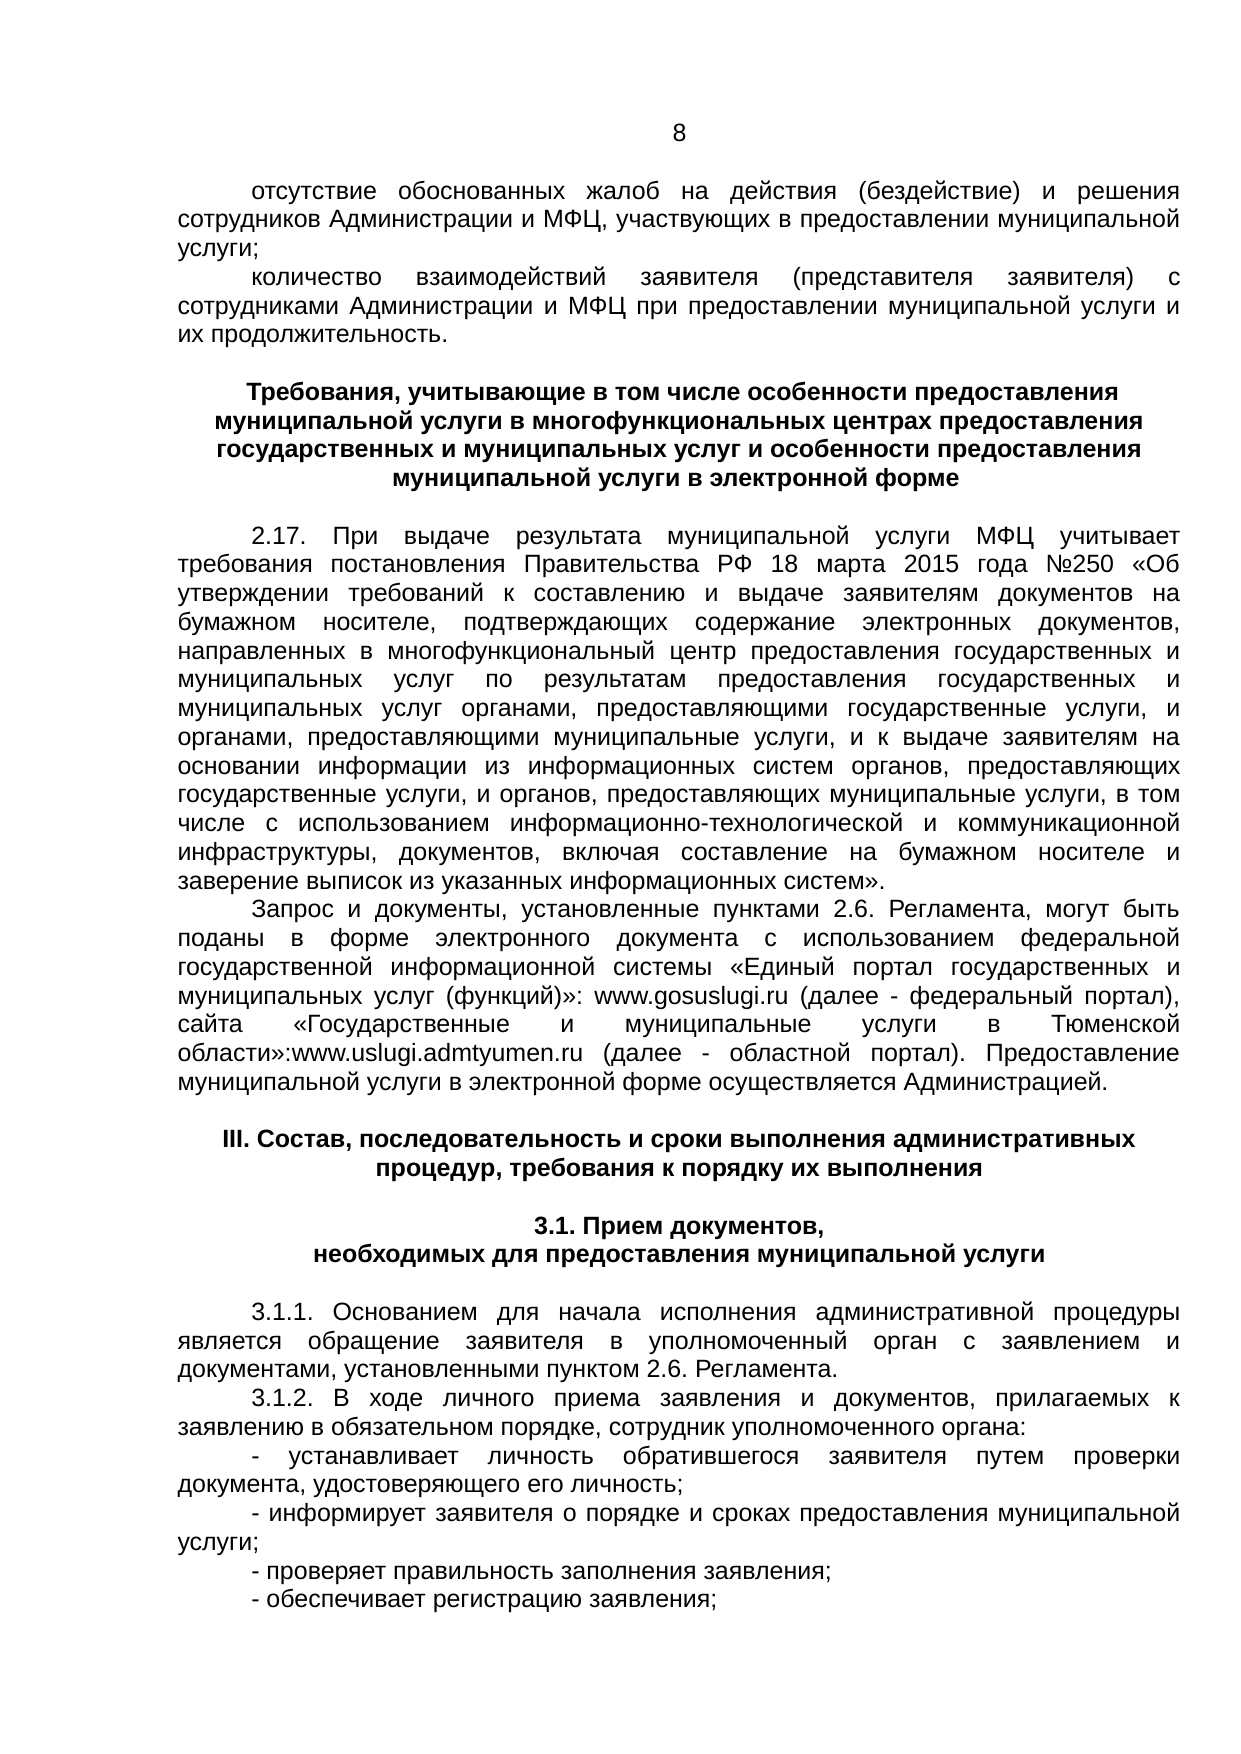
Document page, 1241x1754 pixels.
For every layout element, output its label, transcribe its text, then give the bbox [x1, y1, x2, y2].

text 3.1.1. Основанием для начала исполнения административной процедуры является обращение заявителя в уполномоченный орган с заявлением и документами, установленными пунктом 2.6. Регламента. [177, 1297, 1181, 1383]
text - информирует заявителя о порядке и сроках предоставления муниципальной услуги; [177, 1498, 1181, 1556]
text отсутствие обоснованных жалоб на действия (бездействие) и решения сотрудников Администрации и МФЦ, участвующих в предоставлении муниципальной услуги; [177, 176, 1181, 262]
text - обеспечивает регистрацию заявления; [177, 1584, 1181, 1613]
text 3.1.2. В ходе личного приема заявления и документов, прилагаемых к заявлению в обязательном порядке, сотрудник уполномоченного органа: [177, 1383, 1181, 1441]
text Требования, учитывающие в том числе особенности предоставления муниципальной услуги в многофункциональных центрах предоставления государственных и муниципальных услуг и особенности предоставления муниципальной услуги в электронной форме [177, 377, 1181, 492]
text Запрос и документы, установленные пунктами 2.6. Регламента, могут быть поданы в форме электронного документа с использованием федеральной государственной информационной системы «Единый портал государственных и муниципальных услуг (функций)»: www.gosuslugi.ru (далее - федеральный портал), сайта «Государственные и муниципальные услуги в Тюменской области»:www.uslugi.admtyumen.ru (далее - областной портал). Предоставление муниципальной услуги в электронной форме осуществляется Администрацией. [177, 894, 1181, 1096]
text количество взаимодействий заявителя (представителя заявителя) с сотрудниками Администрации и МФЦ при предоставлении муниципальной услуги и их продолжительность. [177, 262, 1181, 348]
text 3.1. Прием документов, [177, 1211, 1181, 1239]
text - устанавливает личность обратившегося заявителя путем проверки документа, удостоверяющего его личность; [177, 1441, 1181, 1498]
text 8 [177, 118, 1181, 147]
text необходимых для предоставления муниципальной услуги [177, 1239, 1181, 1268]
text - проверяет правильность заполнения заявления; [177, 1556, 1181, 1584]
text 2.17. При выдаче результата муниципальной услуги МФЦ учитывает требования постановления Правительства РФ 18 марта 2015 года №250 «Об утверждении требований к составлению и выдаче заявителям документов на бумажном носителе, подтверждающих содержание электронных документов, направленных в многофункциональный центр предоставления государственных и муниципальных услуг по результатам предоставления государственных и муниципальных услуг органами, предоставляющими государственные услуги, и органами, предоставляющими муниципальные услуги, и к выдаче заявителям на основании информации из информационных систем органов, предоставляющих государственные услуги, и органов, предоставляющих муниципальные услуги, в том числе с использованием информационно-технологической и коммуникационной инфраструктуры, документов, включая составление на бумажном носителе и заверение выписок из указанных информационных систем». [177, 521, 1181, 894]
text III. Состав, последовательность и сроки выполнения административных процедур, требования к порядку их выполнения [177, 1124, 1181, 1182]
